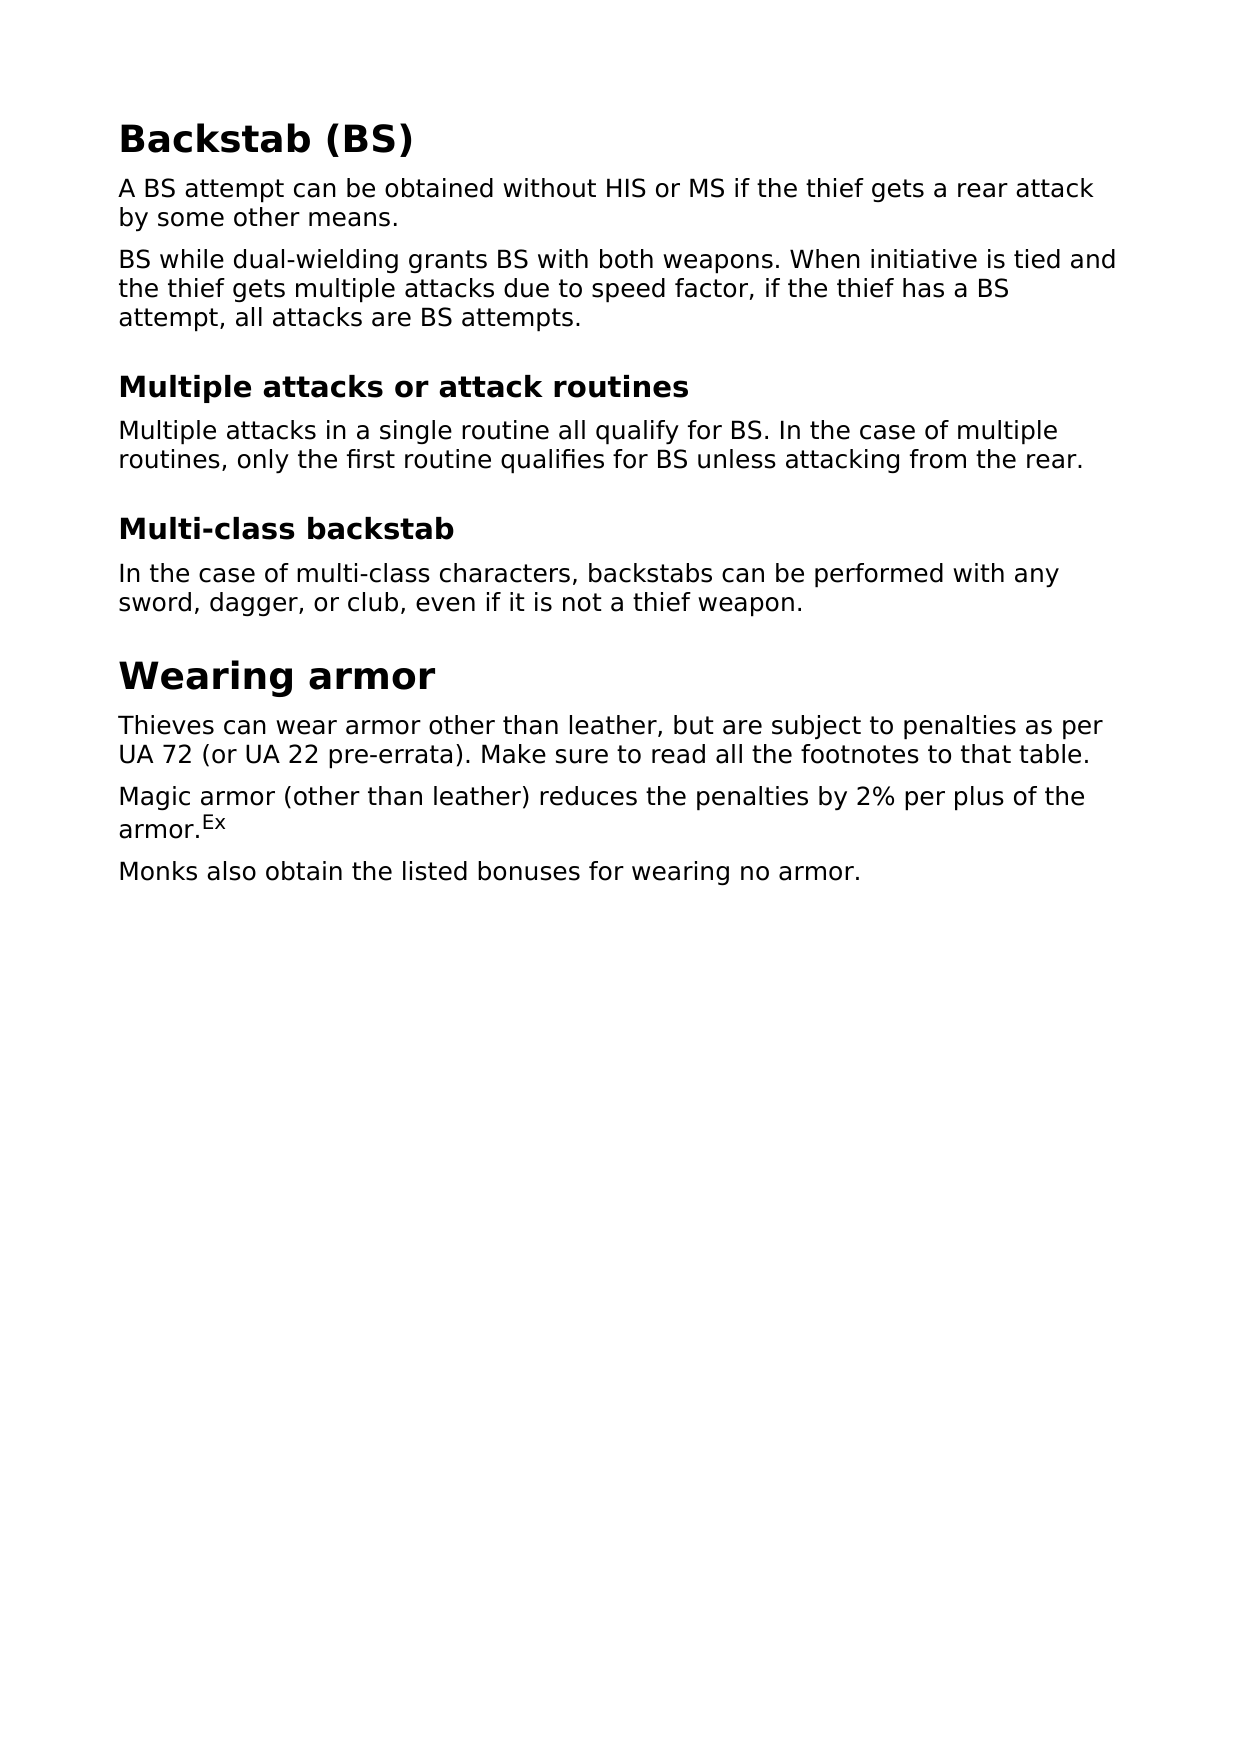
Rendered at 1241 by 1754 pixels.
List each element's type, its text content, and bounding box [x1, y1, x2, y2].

subtitle Multiple attacks or attack routines [118, 370, 1122, 404]
text BS while dual-wielding grants BS with both weapons. When initiative is tied and the thief gets multiple attacks due to speed factor, if the thief has a BS attempt, all attacks are BS attempts. [118, 245, 1122, 333]
subtitle Wearing armor [118, 655, 1122, 698]
text Monks also obtain the listed bonuses for wearing no armor. [118, 857, 1122, 887]
text A BS attempt can be obtained without HIS or MS if the thief gets a rear attack by some other means. [118, 174, 1122, 233]
subtitle Backstab (BS) [118, 118, 1122, 162]
text Magic armor (other than leather) reduces the penalties by 2% per plus of the armor.Ex [118, 782, 1122, 845]
text In the case of multi-class characters, backstabs can be performed with any sword, dagger, or club, even if it is not a thief weapon. [118, 559, 1122, 617]
text Thieves can wear armor other than leather, but are subject to penalties as per UA 72 (or UA 22 pre-errata). Make sure to read all the footnotes to that table. [118, 711, 1122, 769]
text Multiple attacks in a single routine all qualify for BS. In the case of multiple routines, only the first routine qualifies for BS unless attacking from the rear. [118, 417, 1122, 475]
subtitle Multi-class backstab [118, 512, 1122, 546]
